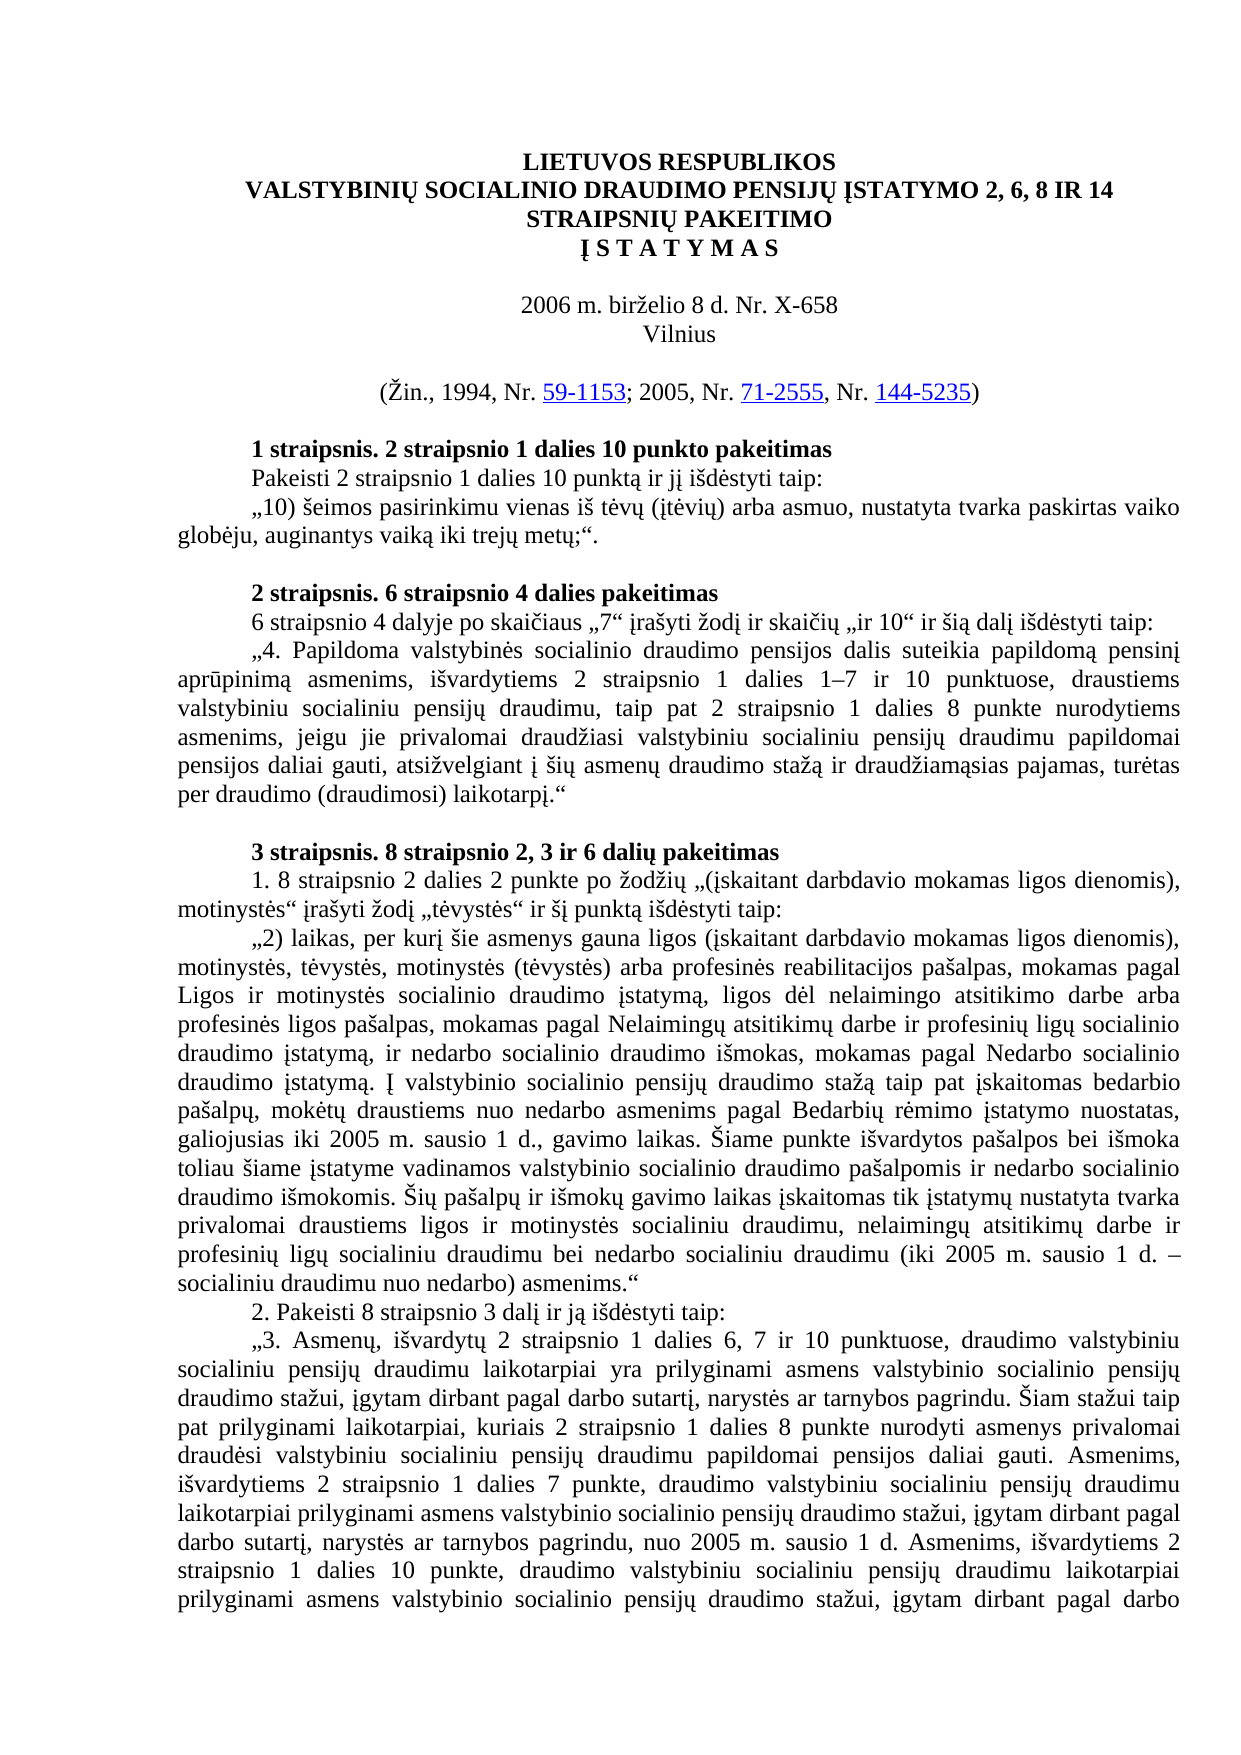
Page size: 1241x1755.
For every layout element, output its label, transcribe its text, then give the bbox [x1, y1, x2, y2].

text Į S T A T Y M A S [177, 233, 1181, 262]
text 2. Pakeisti 8 straipsnio 3 dalį ir ją išdėstyti taip: [177, 1297, 1181, 1326]
text 2006 m. birželio 8 d. Nr. X-658 [177, 291, 1181, 319]
text VALSTYBINIŲ SOCIALINIO DRAUDIMO PENSIJŲ ĮSTATYMO 2, 6, 8 IR 14 STRAIPSNIŲ PAKEITIMO [177, 176, 1181, 233]
text 2 straipsnis. 6 straipsnio 4 dalies pakeitimas [177, 578, 1181, 607]
text 6 straipsnio 4 dalyje po skaičiaus „7“ įrašyti žodį ir skaičių „ir 10“ ir šią dalį išdėstyti taip: [177, 607, 1181, 636]
text 1 straipsnis. 2 straipsnio 1 dalies 10 punkto pakeitimas [177, 434, 1181, 463]
text Vilnius [177, 319, 1181, 348]
text (Žin., 1994, Nr. 59-1153; 2005, Nr. 71-2555, Nr. 144-5235) [177, 377, 1181, 406]
text 3 straipsnis. 8 straipsnio 2, 3 ir 6 dalių pakeitimas [177, 837, 1181, 866]
text Pakeisti 2 straipsnio 1 dalies 10 punktą ir jį išdėstyti taip: [177, 463, 1181, 492]
text LIETUVOS RESPUBLIKOS [177, 147, 1181, 176]
text „3. Asmenų, išvardytų 2 straipsnio 1 dalies 6, 7 ir 10 punktuose, draudimo valstybiniu socialiniu pensijų draudimu laikotarpiai yra prilyginami asmens valstybinio socialinio pensijų draudimo stažui, įgytam dirbant pagal darbo sutartį, narystės ar tarnybos pagrindu. Šiam stažui taip pat prilyginami laikotarpiai, kuriais 2 straipsnio 1 dalies 8 punkte nurodyti asmenys privalomai draudėsi valstybiniu socialiniu pensijų draudimu papildomai pensijos daliai gauti. Asmenims, išvardytiems 2 straipsnio 1 dalies 7 punkte, draudimo valstybiniu socialiniu pensijų draudimu laikotarpiai prilyginami asmens valstybinio socialinio pensijų draudimo stažui, įgytam dirbant pagal darbo sutartį, narystės ar tarnybos pagrindu, nuo 2005 m. sausio 1 d. Asmenims, išvardytiems 2 straipsnio 1 dalies 10 punkte, draudimo valstybiniu socialiniu pensijų draudimu laikotarpiai prilyginami asmens valstybinio socialinio pensijų draudimo stažui, įgytam dirbant pagal darbo [177, 1326, 1181, 1613]
text „4. Papildoma valstybinės socialinio draudimo pensijos dalis suteikia papildomą pensinį aprūpinimą asmenims, išvardytiems 2 straipsnio 1 dalies 1–7 ir 10 punktuose, draustiems valstybiniu socialiniu pensijų draudimu, taip pat 2 straipsnio 1 dalies 8 punkte nurodytiems asmenims, jeigu jie privalomai draudžiasi valstybiniu socialiniu pensijų draudimu papildomai pensijos daliai gauti, atsižvelgiant į šių asmenų draudimo stažą ir draudžiamąsias pajamas, turėtas per draudimo (draudimosi) laikotarpį.“ [177, 636, 1181, 808]
text „2) laikas, per kurį šie asmenys gauna ligos (įskaitant darbdavio mokamas ligos dienomis), motinystės, tėvystės, motinystės (tėvystės) arba profesinės reabilitacijos pašalpas, mokamas pagal Ligos ir motinystės socialinio draudimo įstatymą, ligos dėl nelaimingo atsitikimo darbe arba profesinės ligos pašalpas, mokamas pagal Nelaimingų atsitikimų darbe ir profesinių ligų socialinio draudimo įstatymą, ir nedarbo socialinio draudimo išmokas, mokamas pagal Nedarbo socialinio draudimo įstatymą. Į valstybinio socialinio pensijų draudimo stažą taip pat įskaitomas bedarbio pašalpų, mokėtų draustiems nuo nedarbo asmenims pagal Bedarbių rėmimo įstatymo nuostatas, galiojusias iki 2005 m. sausio 1 d., gavimo laikas. Šiame punkte išvardytos pašalpos bei išmoka toliau šiame įstatyme vadinamos valstybinio socialinio draudimo pašalpomis ir nedarbo socialinio draudimo išmokomis. Šių pašalpų ir išmokų gavimo laikas įskaitomas tik įstatymų nustatyta tvarka privalomai draustiems ligos ir motinystės socialiniu draudimu, nelaimingų atsitikimų darbe ir profesinių ligų socialiniu draudimu bei nedarbo socialiniu draudimu (iki 2005 m. sausio 1 d. – socialiniu draudimu nuo nedarbo) asmenims.“ [177, 923, 1181, 1297]
text 1. 8 straipsnio 2 dalies 2 punkte po žodžių „(įskaitant darbdavio mokamas ligos dienomis), motinystės“ įrašyti žodį „tėvystės“ ir šį punktą išdėstyti taip: [177, 866, 1181, 923]
text „10) šeimos pasirinkimu vienas iš tėvų (įtėvių) arba asmuo, nustatyta tvarka paskirtas vaiko globėju, auginantys vaiką iki trejų metų;“. [177, 492, 1181, 549]
